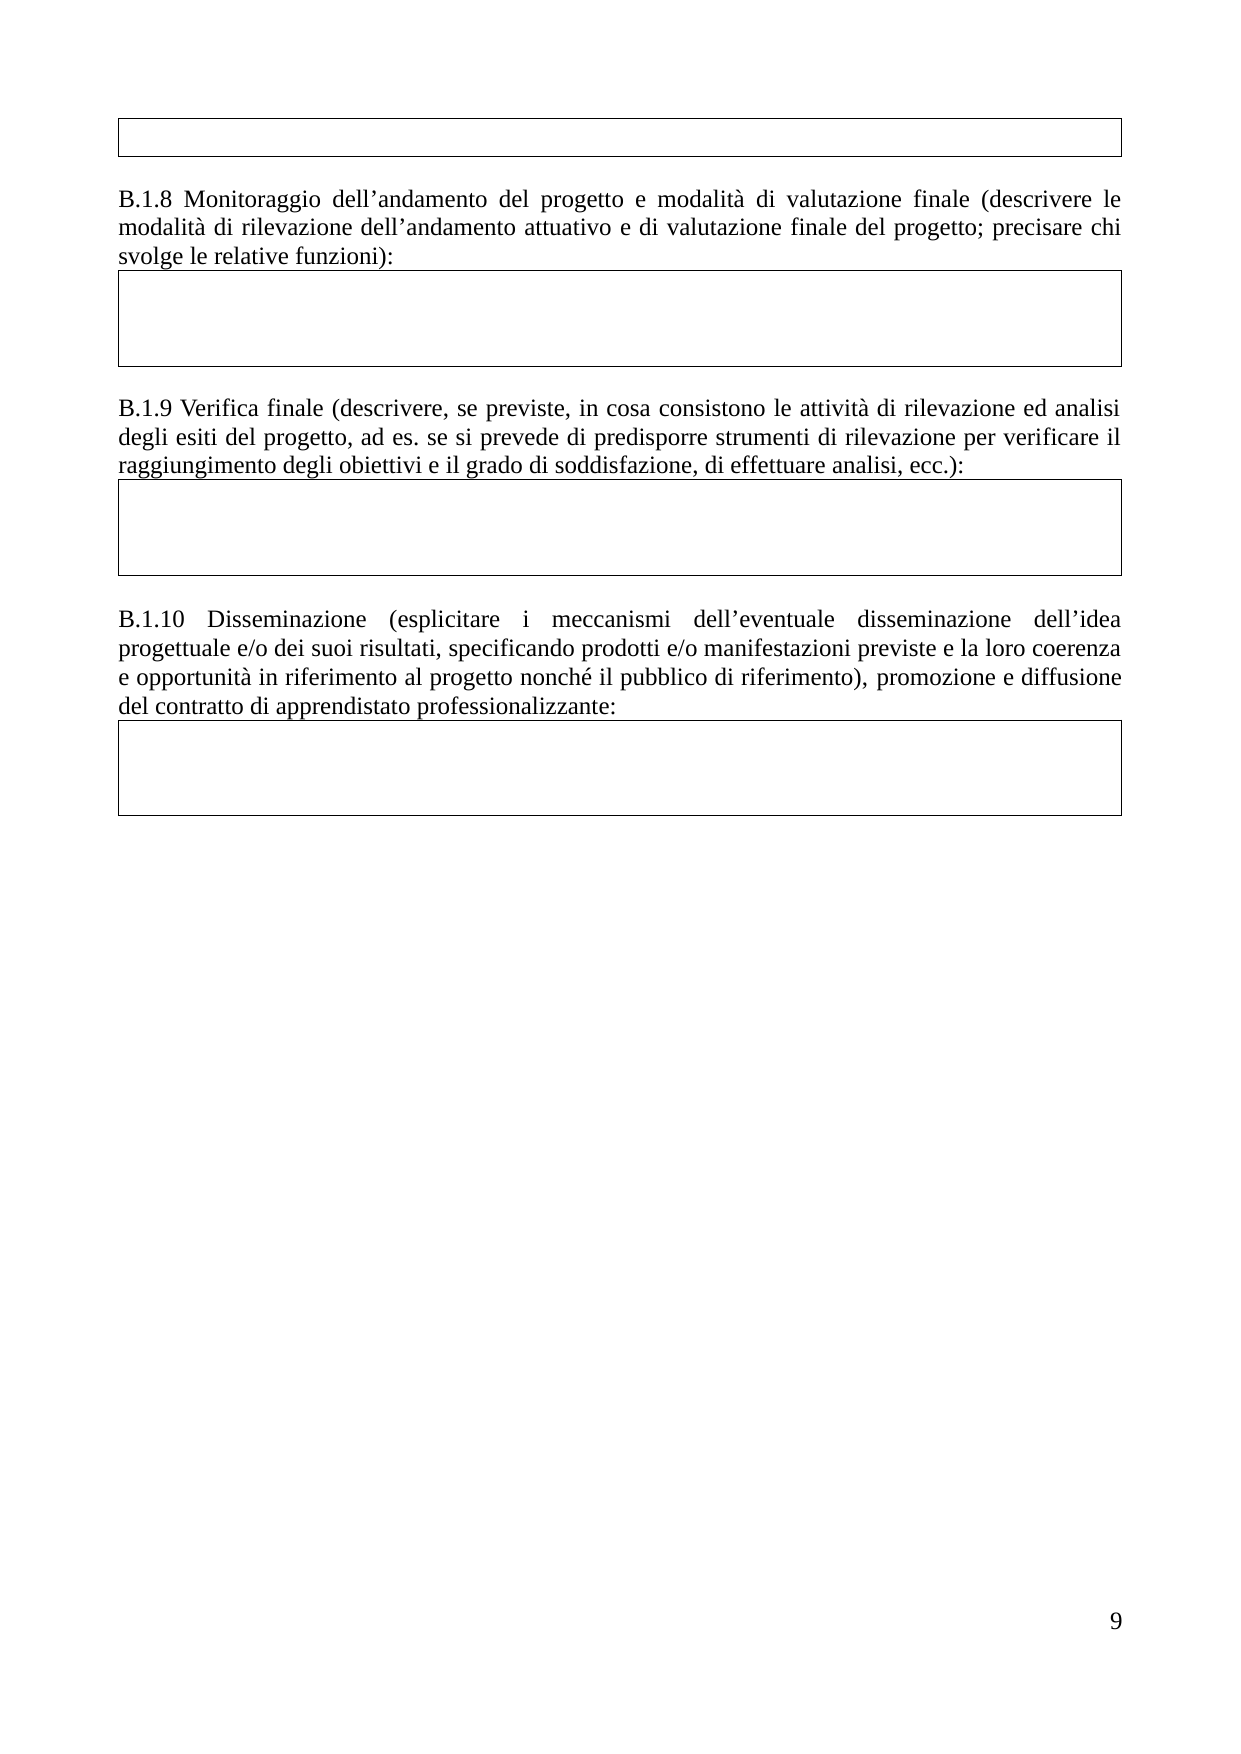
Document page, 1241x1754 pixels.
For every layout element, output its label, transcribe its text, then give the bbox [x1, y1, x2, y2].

text B.1.10 Disseminazione (esplicitare i meccanismi dell’eventuale disseminazione dell’idea progettuale e/o dei suoi risultati, specificando prodotti e/o manifestazioni previste e la loro coerenza e opportunità in riferimento al progetto nonché il pubblico di riferimento), promozione e diffusione del contratto di apprendistato professionalizzante: [118, 604, 1122, 719]
text B.1.9 Verifica finale (descrivere, se previste, in cosa consistono le attività di rilevazione ed analisi degli esiti del progetto, ad es. se si prevede di predisporre strumenti di rilevazione per verificare il raggiungimento degli obiettivi e il grado di soddisfazione, di effettuare analisi, ecc.): [118, 393, 1122, 479]
text B.1.8 Monitoraggio dell’andamento del progetto e modalità di valutazione finale (descrivere le modalità di rilevazione dell’andamento attuativo e di valutazione finale del progetto; precisare chi svolge le relative funzioni): [118, 184, 1122, 270]
